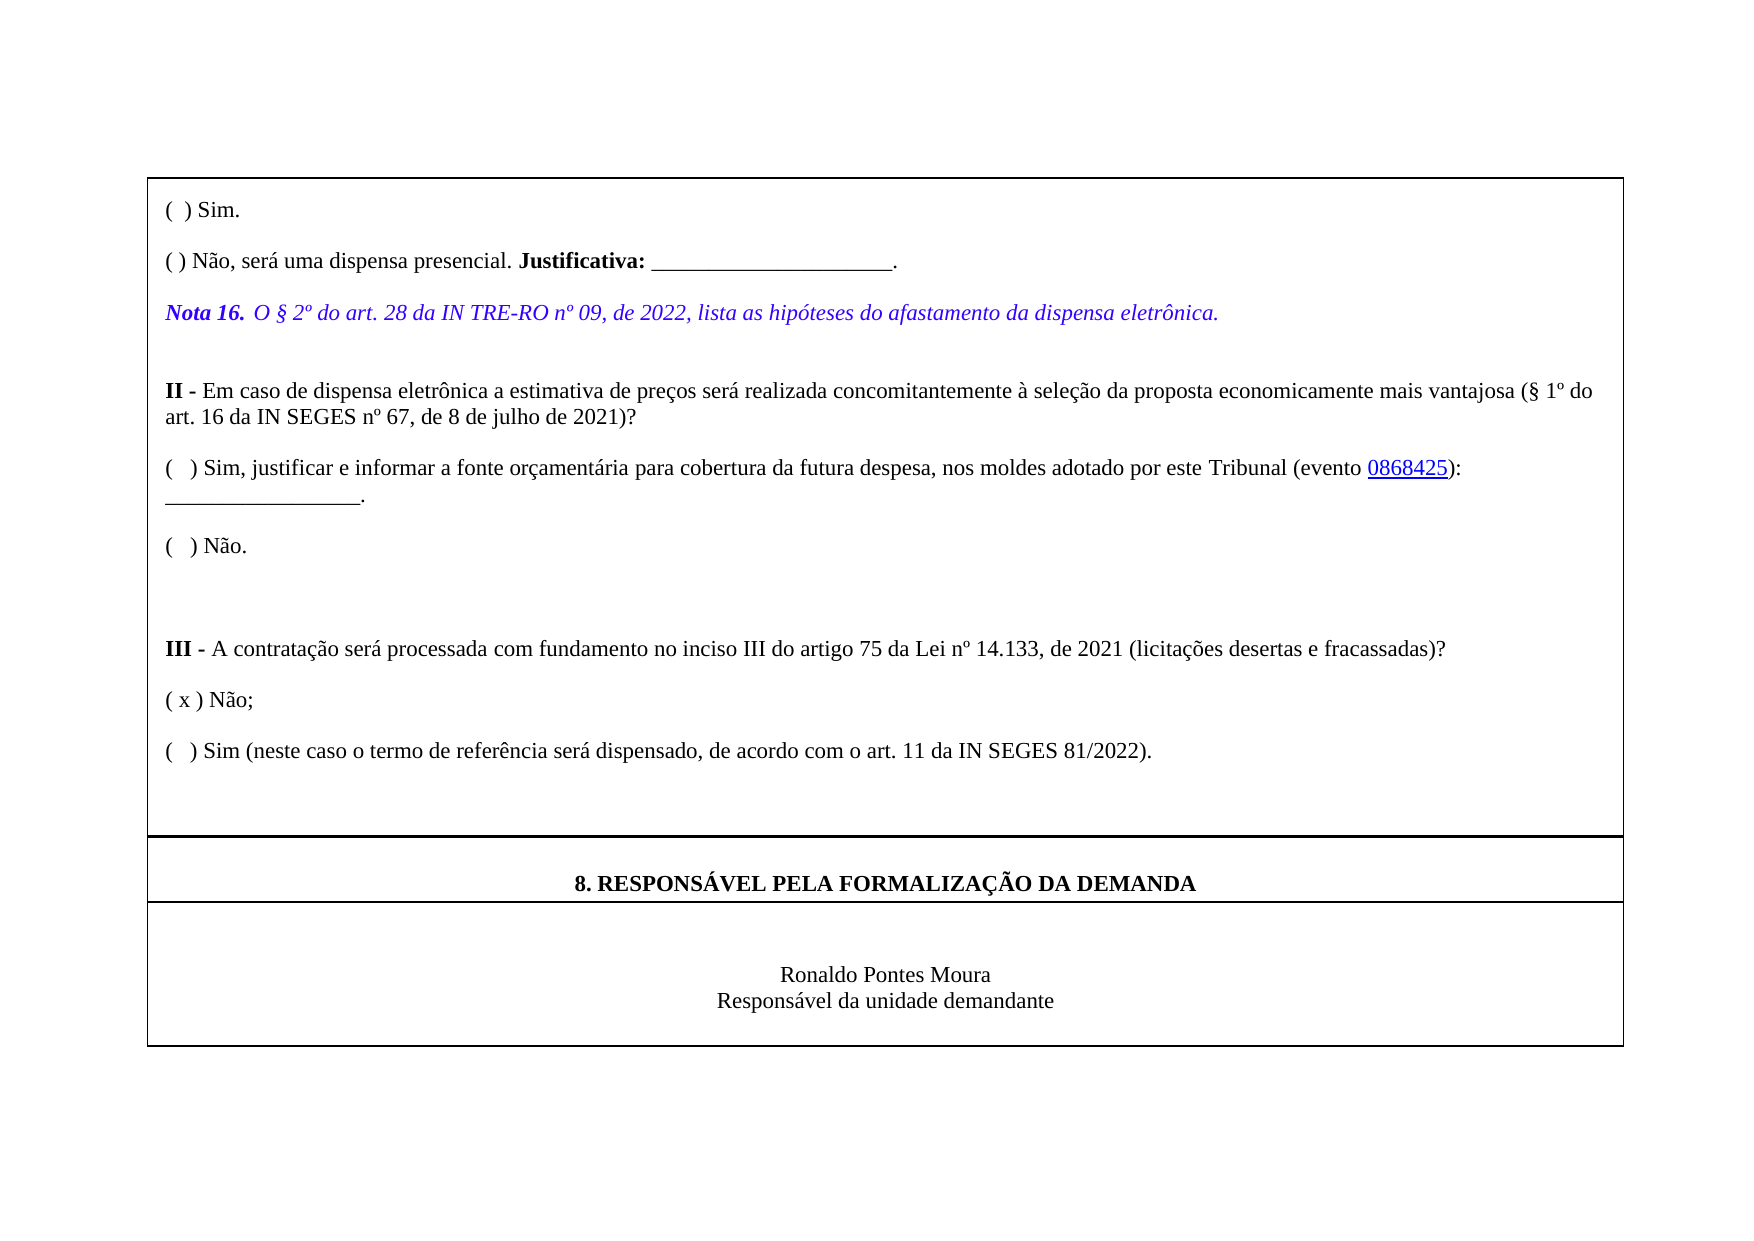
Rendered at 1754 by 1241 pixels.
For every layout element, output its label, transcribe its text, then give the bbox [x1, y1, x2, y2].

table_header 8. RESPONSÁVEL PELA FORMALIZAÇÃO DA DEMANDA [148, 838, 1623, 901]
table_cell ( ) Sim. ( ) Não, será uma dispensa presencial. Justificativa: _____________________. Nota 16. O § 2º do art. 28 da IN TRE-RO nº 09, de 2022, lista as hipóteses do afastamento da dispensa eletrônica. II - Em caso de dispensa eletrônica a estimativa de preços será realizada concomitantemente à seleção da proposta economicamente mais vantajosa (§ 1º do art. 16 da IN SEGES nº 67, de 8 de julho de 2021)? ( ) Sim, justificar e informar a fonte orçamentária para cobertura da futura despesa, nos moldes adotado por este Tribunal (evento 0868425): _________________. ( ) Não. III - A contratação será processada com fundamento no inciso III do artigo 75 da Lei nº 14.133, de 2021 (licitações desertas e fracassadas)? ( x ) Não; ( ) Sim (neste caso o termo de referência será dispensado, de acordo com o art. 11 da IN SEGES 81/2022). [148, 179, 1623, 835]
table_cell Ronaldo Pontes Moura Responsável da unidade demandante [148, 903, 1623, 1045]
